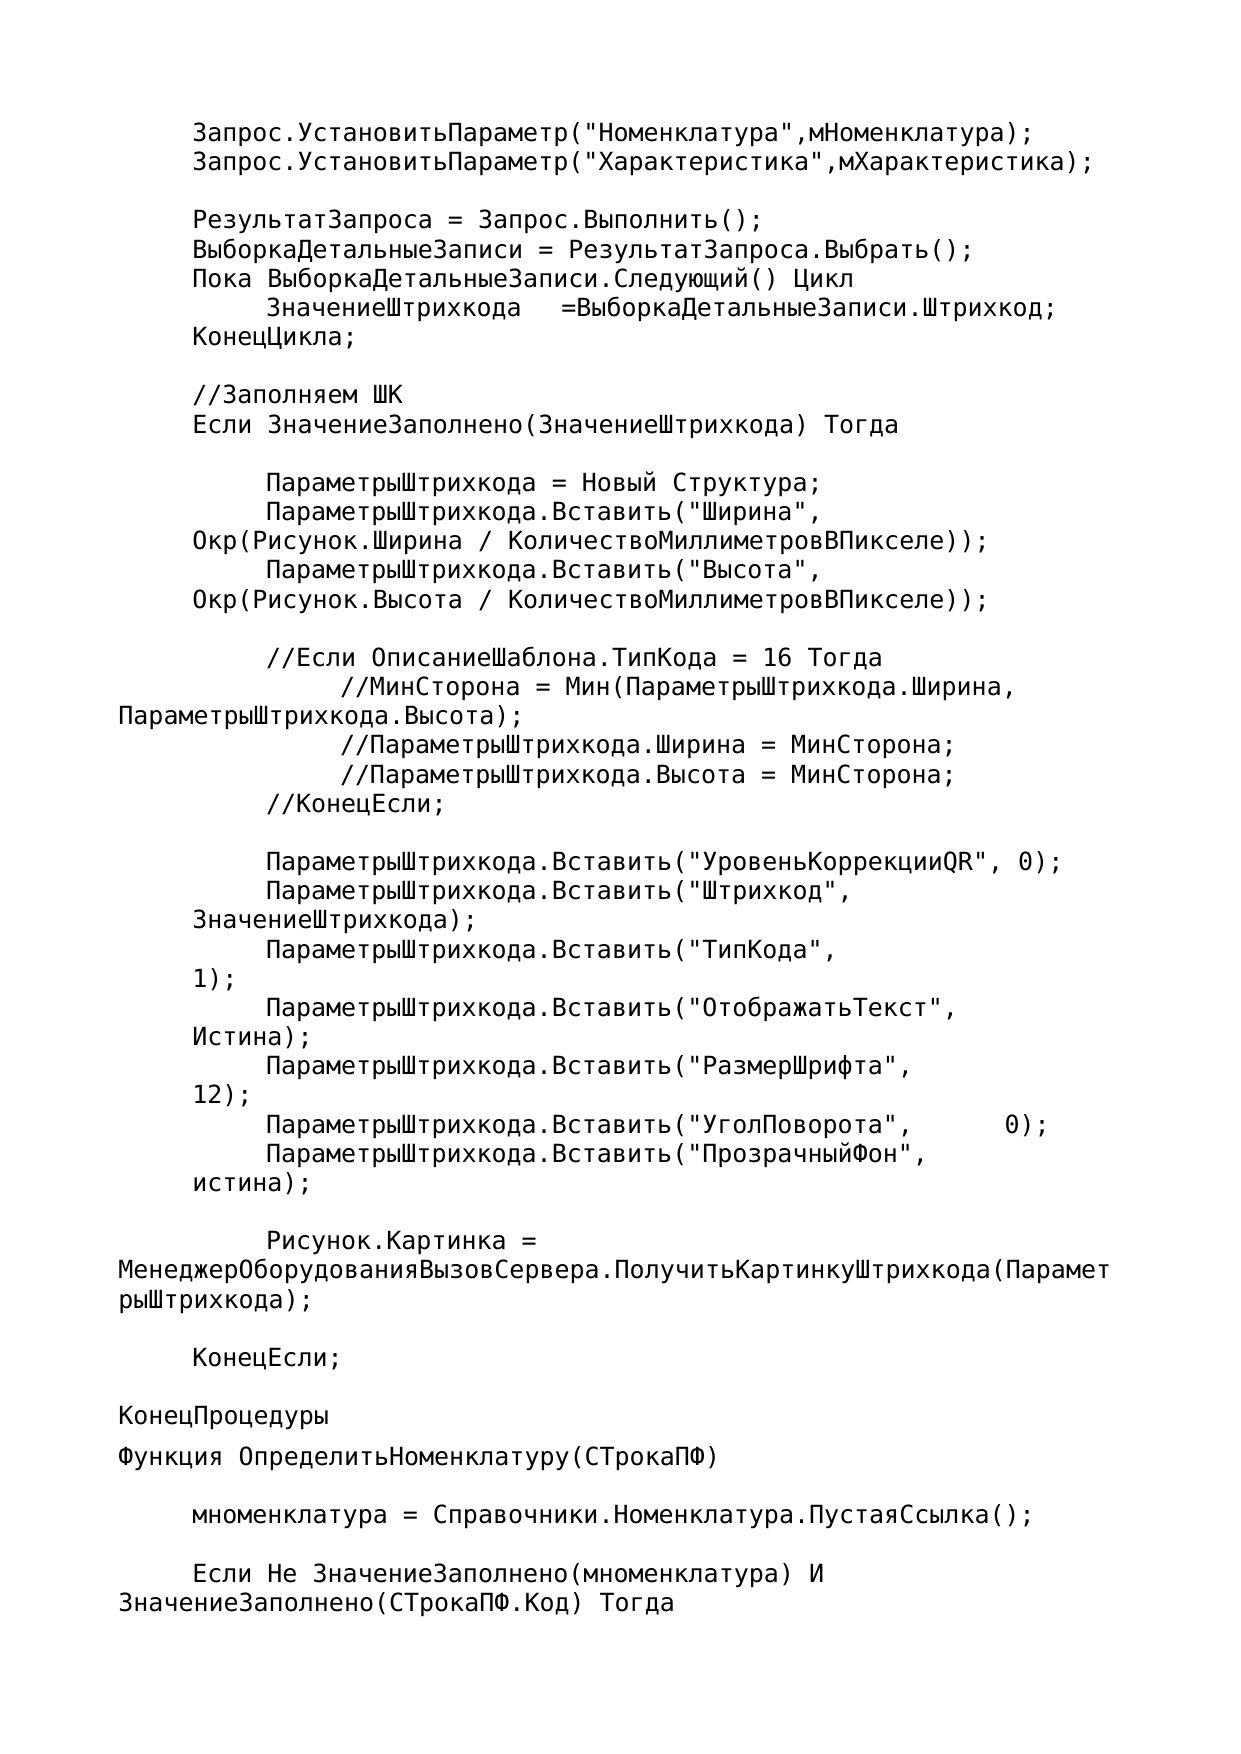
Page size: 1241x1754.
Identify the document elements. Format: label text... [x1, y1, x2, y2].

text Функция ОпределитьНоменклатуру(СТрокаПФ) мноменклатура = Справочники.Номенклатура.ПустаяСсылка(); Если Не ЗначениеЗаполнено(мноменклатура) И ЗначениеЗаполнено(СТрокаПФ.Код) Тогда [118, 1442, 1122, 1617]
text Запрос.УстановитьПараметр("Номенклатура",мНоменклатура); Запрос.УстановитьПараметр("Характеристика",мХарактеристика); РезультатЗапроса = Запрос.Выполнить(); ВыборкаДетальныеЗаписи = РезультатЗапроса.Выбрать(); Пока ВыборкаДетальныеЗаписи.Следующий() Цикл ЗначениеШтрихкода =ВыборкаДетальныеЗаписи.Штрихкод; КонецЦикла; //Заполняем ШК Если ЗначениеЗаполнено(ЗначениеШтрихкода) Тогда ПараметрыШтрихкода = Новый Структура; ПараметрыШтрихкода.Вставить("Ширина", Окр(Рисунок.Ширина / КоличествоМиллиметровВПикселе)); ПараметрыШтрихкода.Вставить("Высота", Окр(Рисунок.Высота / КоличествоМиллиметровВПикселе)); //Если ОписаниеШаблона.ТипКода = 16 Тогда //МинСторона = Мин(ПараметрыШтрихкода.Ширина, ПараметрыШтрихкода.Высота); //ПараметрыШтрихкода.Ширина = МинСторона; //ПараметрыШтрихкода.Высота = МинСторона; //КонецЕсли; ПараметрыШтрихкода.Вставить("УровеньКоррекцииQR", 0); ПараметрыШтрихкода.Вставить("Штрихкод", ЗначениеШтрихкода); ПараметрыШтрихкода.Вставить("ТипКода", 1); ПараметрыШтрихкода.Вставить("ОтображатьТекст", Истина); ПараметрыШтрихкода.Вставить("РазмерШрифта", 12); ПараметрыШтрихкода.Вставить("УголПоворота", 0); ПараметрыШтрихкода.Вставить("ПрозрачныйФон", истина); Рисунок.Картинка = МенеджерОборудованияВызовСервера.ПолучитьКартинкуШтрихкода(ПараметрыШтрихкода); КонецЕсли; КонецПроцедуры [118, 118, 1122, 1431]
